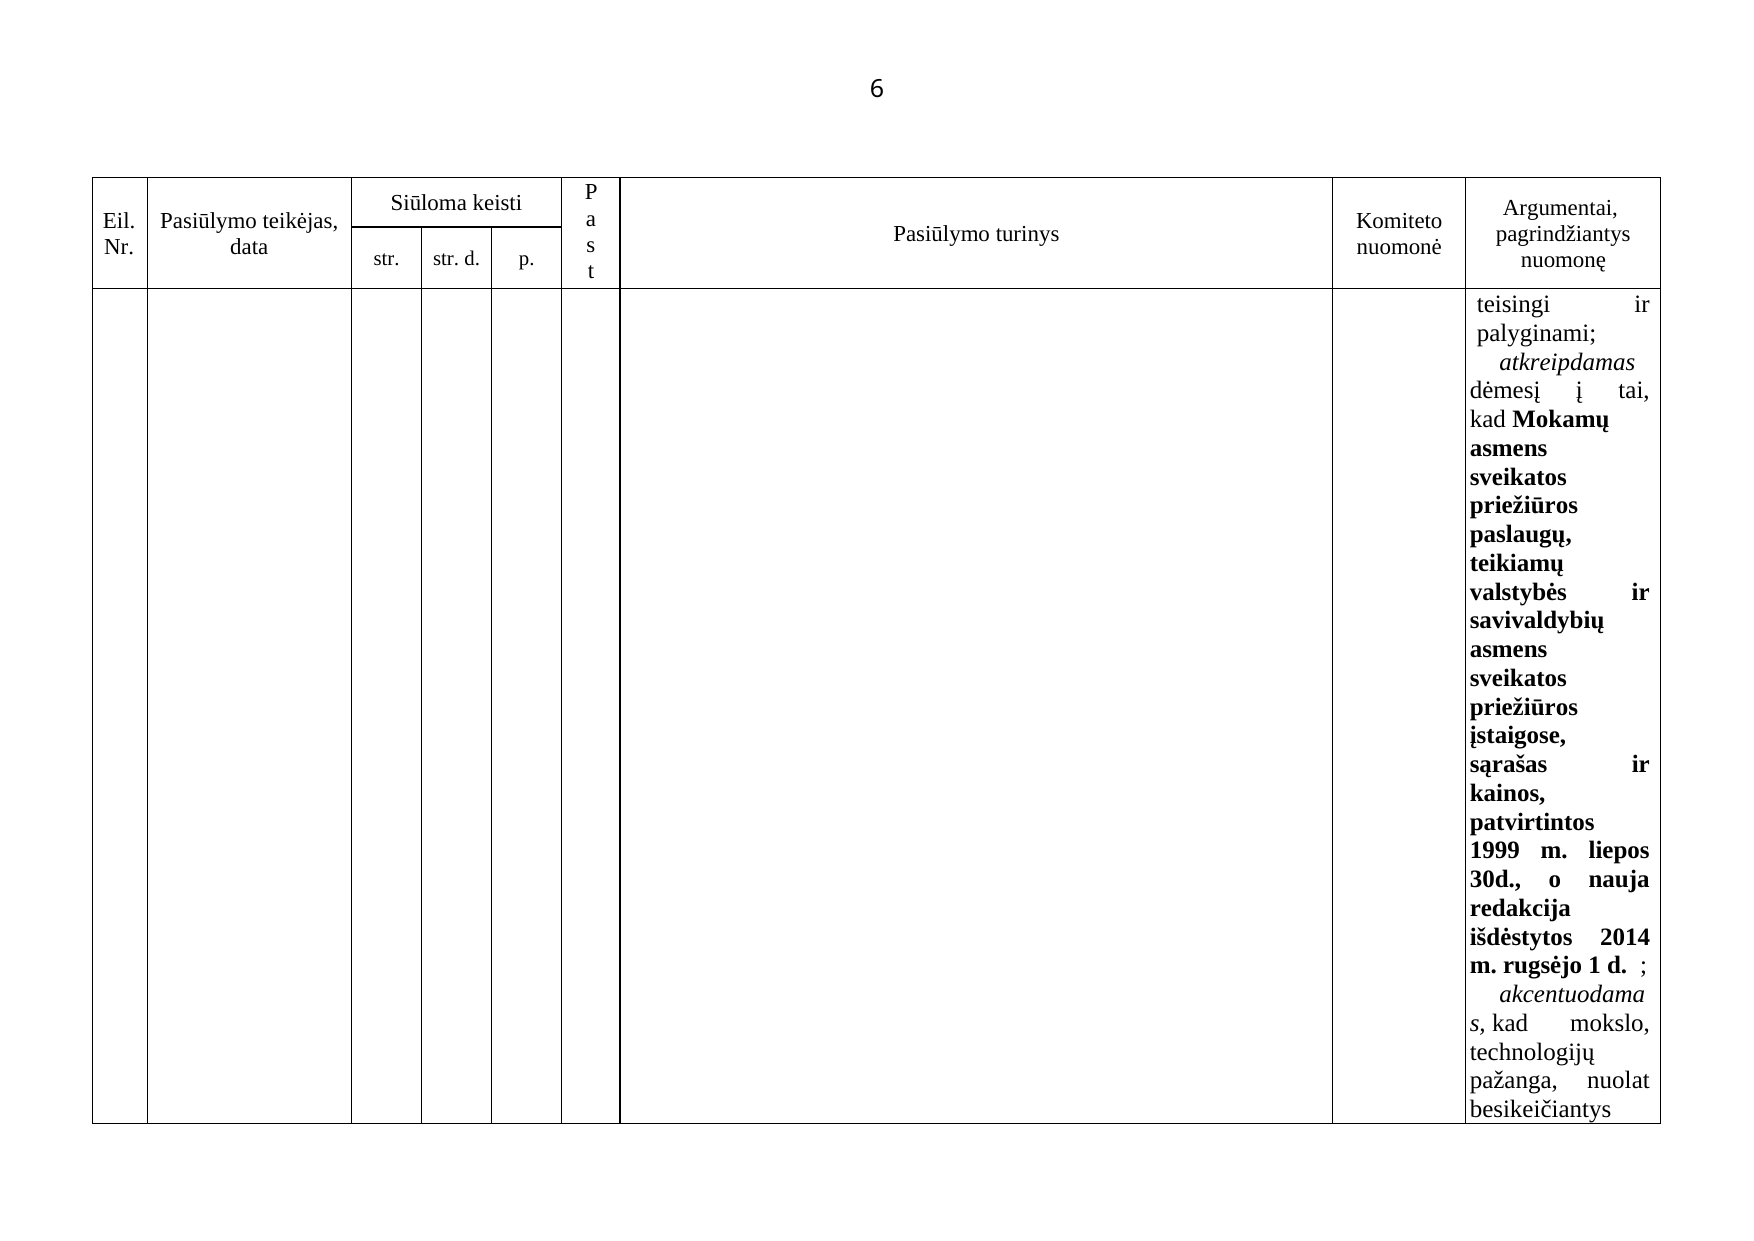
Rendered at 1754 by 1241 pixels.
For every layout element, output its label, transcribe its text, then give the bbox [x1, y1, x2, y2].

table_header Argumentai, pagrindžiantys nuomonę [1466, 178, 1660, 288]
table_cell [148, 289, 351, 1123]
table_cell [621, 289, 1332, 1123]
table_cell B [562, 289, 619, 1123]
table_cell [93, 289, 147, 1123]
table_cell [1333, 289, 1465, 1123]
table_cell [352, 289, 421, 1123]
table_header Pastabos [562, 178, 619, 288]
table_header Siūloma keisti [352, 178, 561, 226]
table_header Eil. Nr. [93, 178, 147, 288]
table_cell [422, 289, 491, 1123]
table_cell str. d. [422, 228, 491, 288]
table_cell str. [352, 228, 421, 288]
table_header Pasiūlymo teikėjas, data [148, 178, 351, 288]
table_cell p. [492, 228, 561, 288]
table_cell [492, 289, 561, 1123]
table_header Pasiūlymo turinys [621, 178, 1332, 288]
table_cell Pasiūlymas: pakeisti preambulę ir ją išdėstyti taip: „Lietuvos Respublikos Seimas, pažymėdamas, kad sveikata yra viena svarbiausių visuomenės vertybių, o jos apsauga – konstituciškai svarbus tikslas ir viešas interesas, kuriuos privalo užtikrinti valstybės nustatyta asmens sveikatos priežiūros ir ekonominių priemonių sistema – privalomasis sveikatos draudimas; siekdamas, kad gydymo įstaigų teikiami duomenys sveikatos priežiūros paslaugų kainai apskaičiuoti būtų teisingi ir palyginami; atkreipdamas dėmesį į tai, kad Mokamų asmens sveikatos priežiūros paslaugų, teikiamų valstybės ir savivaldybių asmens sveikatos priežiūros įstaigose, sąrašas ir kainos, patvirtintos 1999 m. liepos 30d., o nauja redakcija išdėstytos 2014 m. rugsėjo 1 d. ; akcentuodamas, kad mokslo, technologijų pažanga, nuolat besikeičiantys gydymo ir tyrimo metodai, pacientų poreikiai lemia tai, kad Lietuvos nacionalinės sveikatos sistemos gydymo įstaigos patvirtina bei teikia ir kitas mokamas asmens sveikatos priežiūros paslaugas, ir kitokiomis kainomis, negu yra patvirta Lietuvos Respublikos sveikatos apsaugos ministro įsakymu; siekdamas prisidėti prie efektyvaus ir racionalaus Privalomojo sveikatos draudimo fondo lėšų valdymo, n u t a r i a :” [1466, 289, 1660, 1123]
table_header Komiteto nuomonė [1333, 178, 1465, 288]
